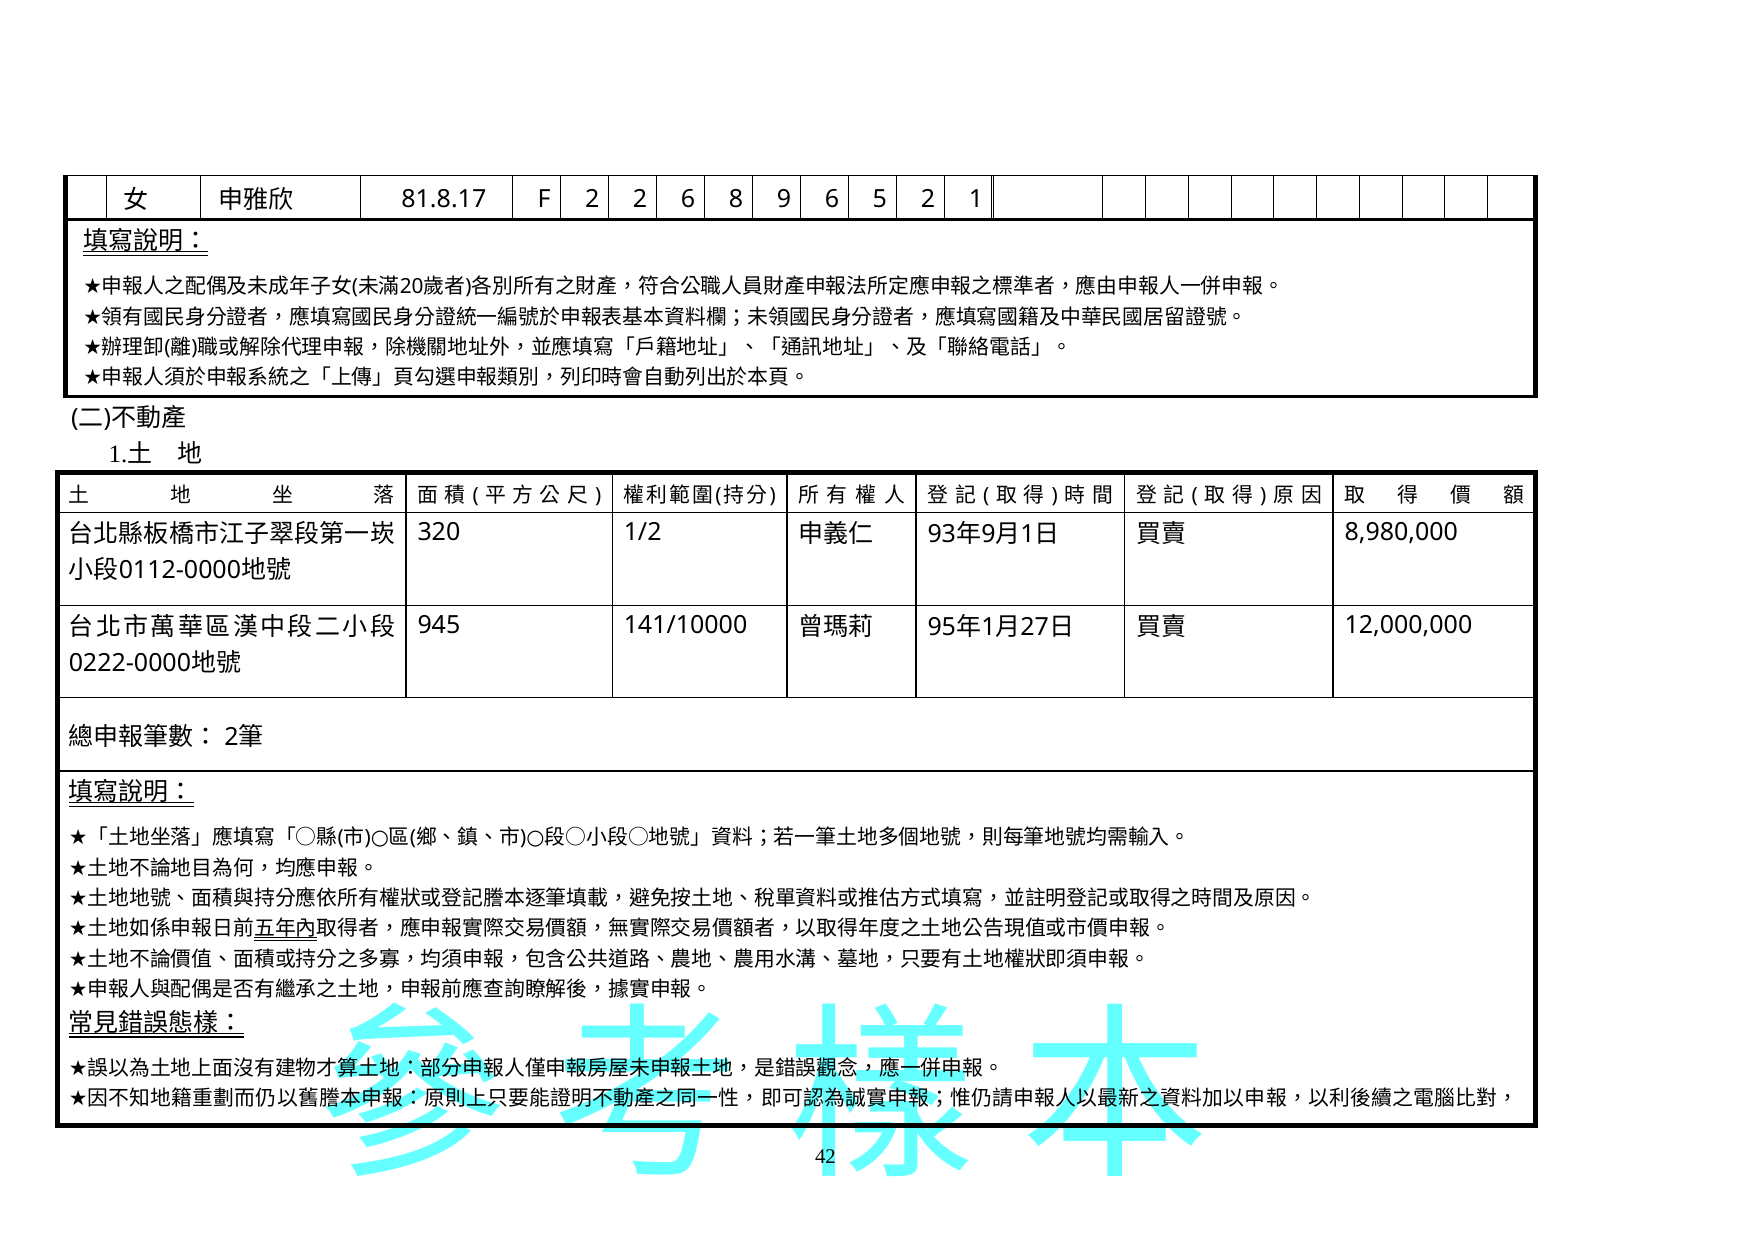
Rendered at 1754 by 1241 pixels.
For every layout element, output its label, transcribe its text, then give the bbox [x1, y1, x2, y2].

table_cell [1189, 176, 1231, 218]
table_cell 1 [945, 176, 991, 218]
table_cell [1488, 176, 1533, 218]
table_cell 95年1月27日 [917, 606, 1124, 697]
table_cell 2 [897, 176, 944, 218]
table_header 所有權人 [788, 475, 915, 512]
table_header 土地坐落 [60, 475, 405, 512]
table_cell 2 [561, 176, 608, 218]
table_cell 台北市萬華區漢中段二小段0222-0000地號 [60, 606, 405, 697]
table_header 取得價額 [1334, 475, 1533, 512]
table_cell [1146, 176, 1188, 218]
table_cell 320 [407, 513, 612, 605]
table_cell 申義仁 [788, 513, 915, 605]
table_cell [994, 176, 1102, 218]
table_cell 81.8.17 [361, 176, 512, 218]
table_cell 曾瑪莉 [788, 606, 915, 697]
table_header 配偶及未成年子女 [68, 176, 106, 218]
table_cell 2 [609, 176, 656, 218]
table_header 面積(平方公尺) [407, 475, 612, 512]
table_cell [1232, 176, 1273, 218]
table_cell F [513, 176, 560, 218]
table_cell 141/10000 [613, 606, 786, 697]
table_cell 1/2 [613, 513, 786, 605]
table_cell 買賣 [1125, 513, 1332, 605]
table_cell 8,980,000 [1334, 513, 1533, 605]
table_cell 8 [705, 176, 752, 218]
table_cell [1103, 176, 1145, 218]
table_cell 12,000,000 [1334, 606, 1533, 697]
table_cell 945 [407, 606, 612, 697]
table_cell 6 [801, 176, 848, 218]
table_cell 填寫說明： ★「土地坐落」應填寫「○縣(市)○區(鄉、鎮、市)○段○小段○地號」資料；若一筆土地多個地號，則每筆地號均需輸入。 ★土地不論地目為何，均應申報。 ★土地地號、面積與持分應依所有權狀或登記謄本逐筆填載，避免按土地、稅單資料或推估方式填寫，並註明登記或取得之時間及原因。 ★土地如係申報日前五年內取得者，應申報實際交易價額，無實際交易價額者，以取得年度之土地公告現值或市價申報。 ★土地不論價值、面積或持分之多寡，均須申報，包含公共道路、農地、農用水溝、墓地，只要有土地權狀即須申報。 ★申報人與配偶是否有繼承之土地，申報前應查詢瞭解後，據實申報。 常見錯誤態樣： ★誤以為土地上面沒有建物才算土地：部分申報人僅申報房屋未申報土地，是錯誤觀念，應一併申報。 ★因不知地籍重劃而仍以舊謄本申報：原則上只要能證明不動產之同一性，即可認為誠實申報；惟仍請申報人以最新之資料加以申報，以利後續之電腦比對，並可減少事後說明之累。 ★誤將數筆不動產面積及持分合併申報：(1)每筆不動產須個別單獨申報，亦不可逕將持分乘以面積而為申報。(2)請依申報表格式逐一填載，以減少事後說明之累。 ★誤認繼承不動產毋庸申報：我國採當然繼承主義，事後之繼承登記僅具「宣示之效力」，亦即不動產在辦理繼承登記前，仍為全體繼承人之「公同共有」，請一併申報。 ★不動產已滅失但未辦理註銷登記：請申報時於備註欄說明並於事後說明時提出滅失之證據(如照片或事後補辦註銷登記)。 ★已經繼承取得之土地，未辦理繼承登記及分割登記，但有「分管」之事實，應填寫於第十二項「備註」欄內。 [303, 1128, 1387, 1218]
table_cell 總申報筆數： 2筆 [60, 698, 1533, 770]
text 1.土 地 [71, 434, 1580, 470]
table_cell 5 [849, 176, 896, 218]
table_cell [1317, 176, 1359, 218]
table_cell 6 [657, 176, 704, 218]
table_cell 9 [753, 176, 800, 218]
table_header 登記(取得)原因 [1125, 475, 1332, 512]
table_cell 女 [107, 176, 200, 218]
table_header 登記(取得)時間 [917, 475, 1124, 512]
table_cell [1445, 176, 1487, 218]
table_cell 填寫說明： ★「土地坐落」應填寫「○縣(市)○區(鄉、鎮、市)○段○小段○地號」資料；若一筆土地多個地號，則每筆地號均需輸入。 ★土地不論地目為何，均應申報。 ★土地地號、面積與持分應依所有權狀或登記謄本逐筆填載，避免按土地、稅單資料或推估方式填寫，並註明登記或取得之時間及原因。 ★土地如係申報日前五年內取得者，應申報實際交易價額，無實際交易價額者，以取得年度之土地公告現值或市價申報。 ★土地不論價值、面積或持分之多寡，均須申報，包含公共道路、農地、農用水溝、墓地，只要有土地權狀即須申報。 ★申報人與配偶是否有繼承之土地，申報前應查詢瞭解後，據實申報。 常見錯誤態樣： ★誤以為土地上面沒有建物才算土地：部分申報人僅申報房屋未申報土地，是錯誤觀念，應一併申報。 ★因不知地籍重劃而仍以舊謄本申報：原則上只要能證明不動產之同一性，即可認為誠實申報；惟仍請申報人以最新之資料加以申報，以利後續之電腦比對，並可減少事後說明之累。 ★誤將數筆不動產面積及持分合併申報：(1)每筆不動產須個別單獨申報，亦不可逕將持分乘以面積而為申報。(2)請依申報表格式逐一填載，以減少事後說明之累。 ★誤認繼承不動產毋庸申報：我國採當然繼承主義，事後之繼承登記僅具「宣示之效力」，亦即不動產在辦理繼承登記前，仍為全體繼承人之「公同共有」，請一併申報。 ★不動產已滅失但未辦理註銷登記：請申報時於備註欄說明並於事後說明時提出滅失之證據(如照片或事後補辦註銷登記)。 ★已經繼承取得之土地，未辦理繼承登記及分割登記，但有「分管」之事實，應填寫於第十二項「備註」欄內。 [60, 772, 1533, 1123]
table_cell [1403, 176, 1444, 218]
table_cell [1360, 176, 1402, 218]
text (二)不動產 [71, 398, 1580, 434]
table_header 權利範圍(持分) [613, 475, 786, 512]
table_cell [1274, 176, 1316, 218]
table_cell 申雅欣 [201, 176, 360, 218]
table_cell 買賣 [1125, 606, 1332, 697]
table_cell 93年9月1日 [917, 513, 1124, 605]
table_cell 填寫說明： ★申報人之配偶及未成年子女(未滿20歲者)各別所有之財產，符合公職人員財產申報法所定應申報之標準者，應由申報人一併申報。 ★領有國民身分證者，應填寫國民身分證統一編號於申報表基本資料欄；未領國民身分證者，應填寫國籍及中華民國居留證號。 ★辦理卸(離)職或解除代理申報，除機關地址外，並應填寫「戶籍地址」、「通訊地址」、及「聯絡電話」。 ★申報人須於申報系統之「上傳」頁勾選申報類別，列印時會自動列出於本頁。 [68, 221, 1533, 394]
table_cell 台北縣板橋市江子翠段第一崁小段0112-0000地號 [60, 513, 405, 605]
